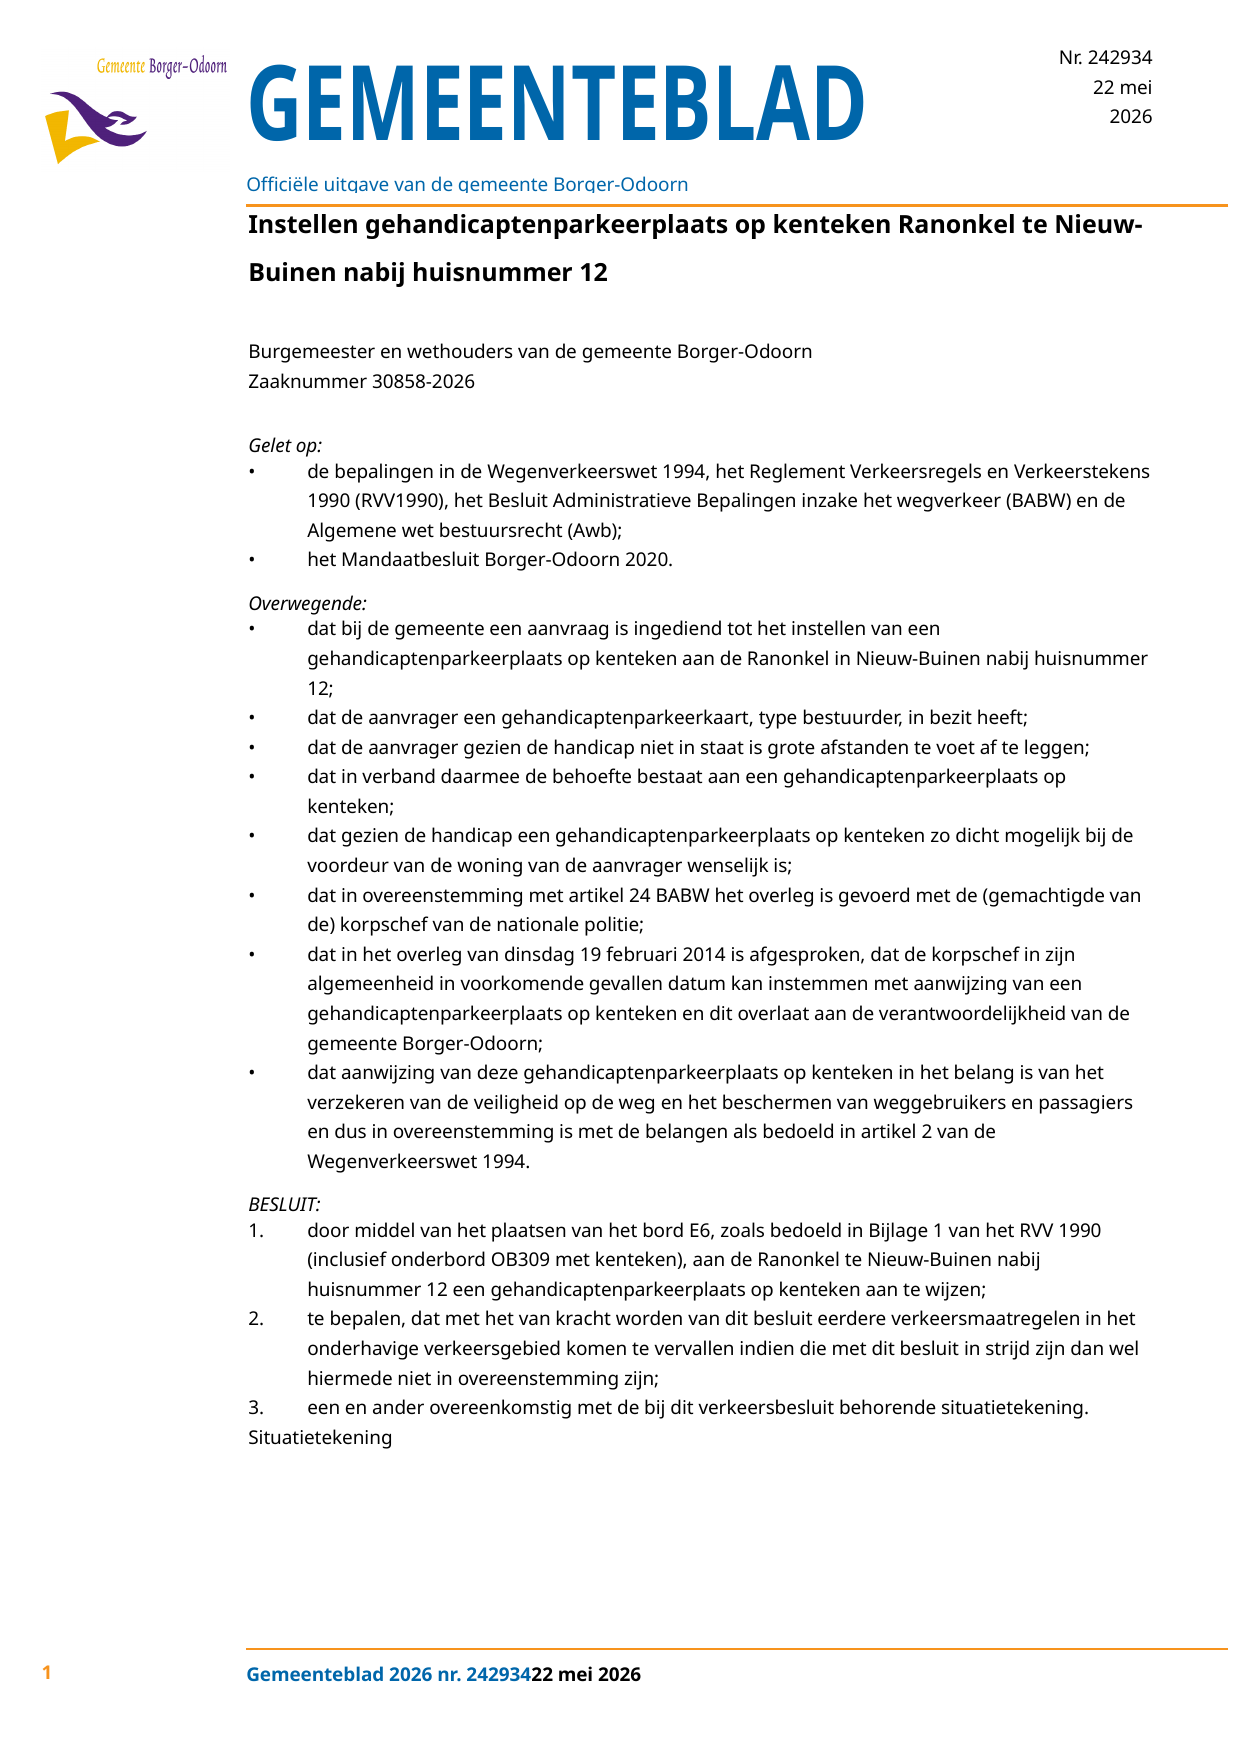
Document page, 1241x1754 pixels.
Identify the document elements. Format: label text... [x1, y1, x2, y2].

list de bepalingen in de Wegenverkeerswet 1994, het Reglement Verkeersregels en Verkeerstekens 1990 (RVV1990), het Besluit Administratieve Bepalingen inzake het wegverkeer (BABW) en de Algemene wet bestuursrecht (Awb); [248, 458, 1152, 543]
list dat aanwijzing van deze gehandicaptenparkeerplaats op kenteken in het belang is van het verzekeren van de veiligheid op de weg en het beschermen van weggebruikers en passagiers en dus in overeenstemming is met de belangen als bedoeld in artikel 2 van de Wegenverkeerswet 1994. [248, 1059, 1152, 1174]
list dat de aanvrager een gehandicaptenparkeerkaart, type bestuurder, in bezit heeft; [248, 704, 1152, 730]
list te bepalen, dat met het van kracht worden van dit besluit eerdere verkeersmaatregelen in het onderhavige verkeersgebied komen te vervallen indien die met dit besluit in strijd zijn dan wel hiermede niet in overeenstemming zijn; [248, 1306, 1152, 1391]
list door middel van het plaatsen van het bord E6, zoals bedoeld in Bijlage 1 van het RVV 1990 (inclusief onderbord OB309 met kenteken), aan de Ranonkel te Nieuw-Buinen nabij huisnummer 12 een gehandicaptenparkeerplaats op kenteken aan te wijzen; [248, 1217, 1152, 1302]
list dat bij de gemeente een aanvraag is ingediend tot het instellen van een gehandicaptenparkeerplaats op kenteken aan de Ranonkel in Nieuw-Buinen nabij huisnummer 12; [248, 616, 1152, 700]
list dat gezien de handicap een gehandicaptenparkeerplaats op kenteken zo dicht mogelijk bij de voordeur van de woning van de aanvrager wenselijk is; [248, 823, 1152, 878]
text Instellen gehandicaptenparkeerplaats op kenteken Ranonkel te Nieuw-Buinen nabij huisnummer 12 [248, 207, 1152, 288]
text Burgemeester en wethouders van de gemeente Borger-Odoorn [248, 339, 1152, 364]
text Overwegende: [248, 590, 1152, 616]
list dat in verband daarmee de behoefte bestaat aan een gehandicaptenparkeerplaats op kenteken; [248, 763, 1152, 819]
list een en ander overeenkomstig met de bij dit verkeersbesluit behorende situatietekening. [248, 1394, 1152, 1420]
text Situatietekening [248, 1424, 1152, 1450]
text BESLUIT: [248, 1191, 1152, 1217]
picture [41, 47, 231, 172]
list het Mandaatbesluit Borger-Odoorn 2020. [248, 547, 1152, 572]
text Zaaknummer 30858-2026 [248, 368, 1152, 394]
list dat in het overleg van dinsdag 19 februari 2014 is afgesproken, dat de korpschef in zijn algemeenheid in voorkomende gevallen datum kan instemmen met aanwijzing van een gehandicaptenparkeerplaats op kenteken en dit overlaat aan de verantwoordelijkheid van de gemeente Borger-Odoorn; [248, 941, 1152, 1055]
list dat de aanvrager gezien de handicap niet in staat is grote afstanden te voet af te leggen; [248, 734, 1152, 759]
text Gelet op: [248, 432, 1152, 458]
list dat in overeenstemming met artikel 24 BABW het overleg is gevoerd met de (gemachtigde van de) korpschef van de nationale politie; [248, 882, 1152, 937]
